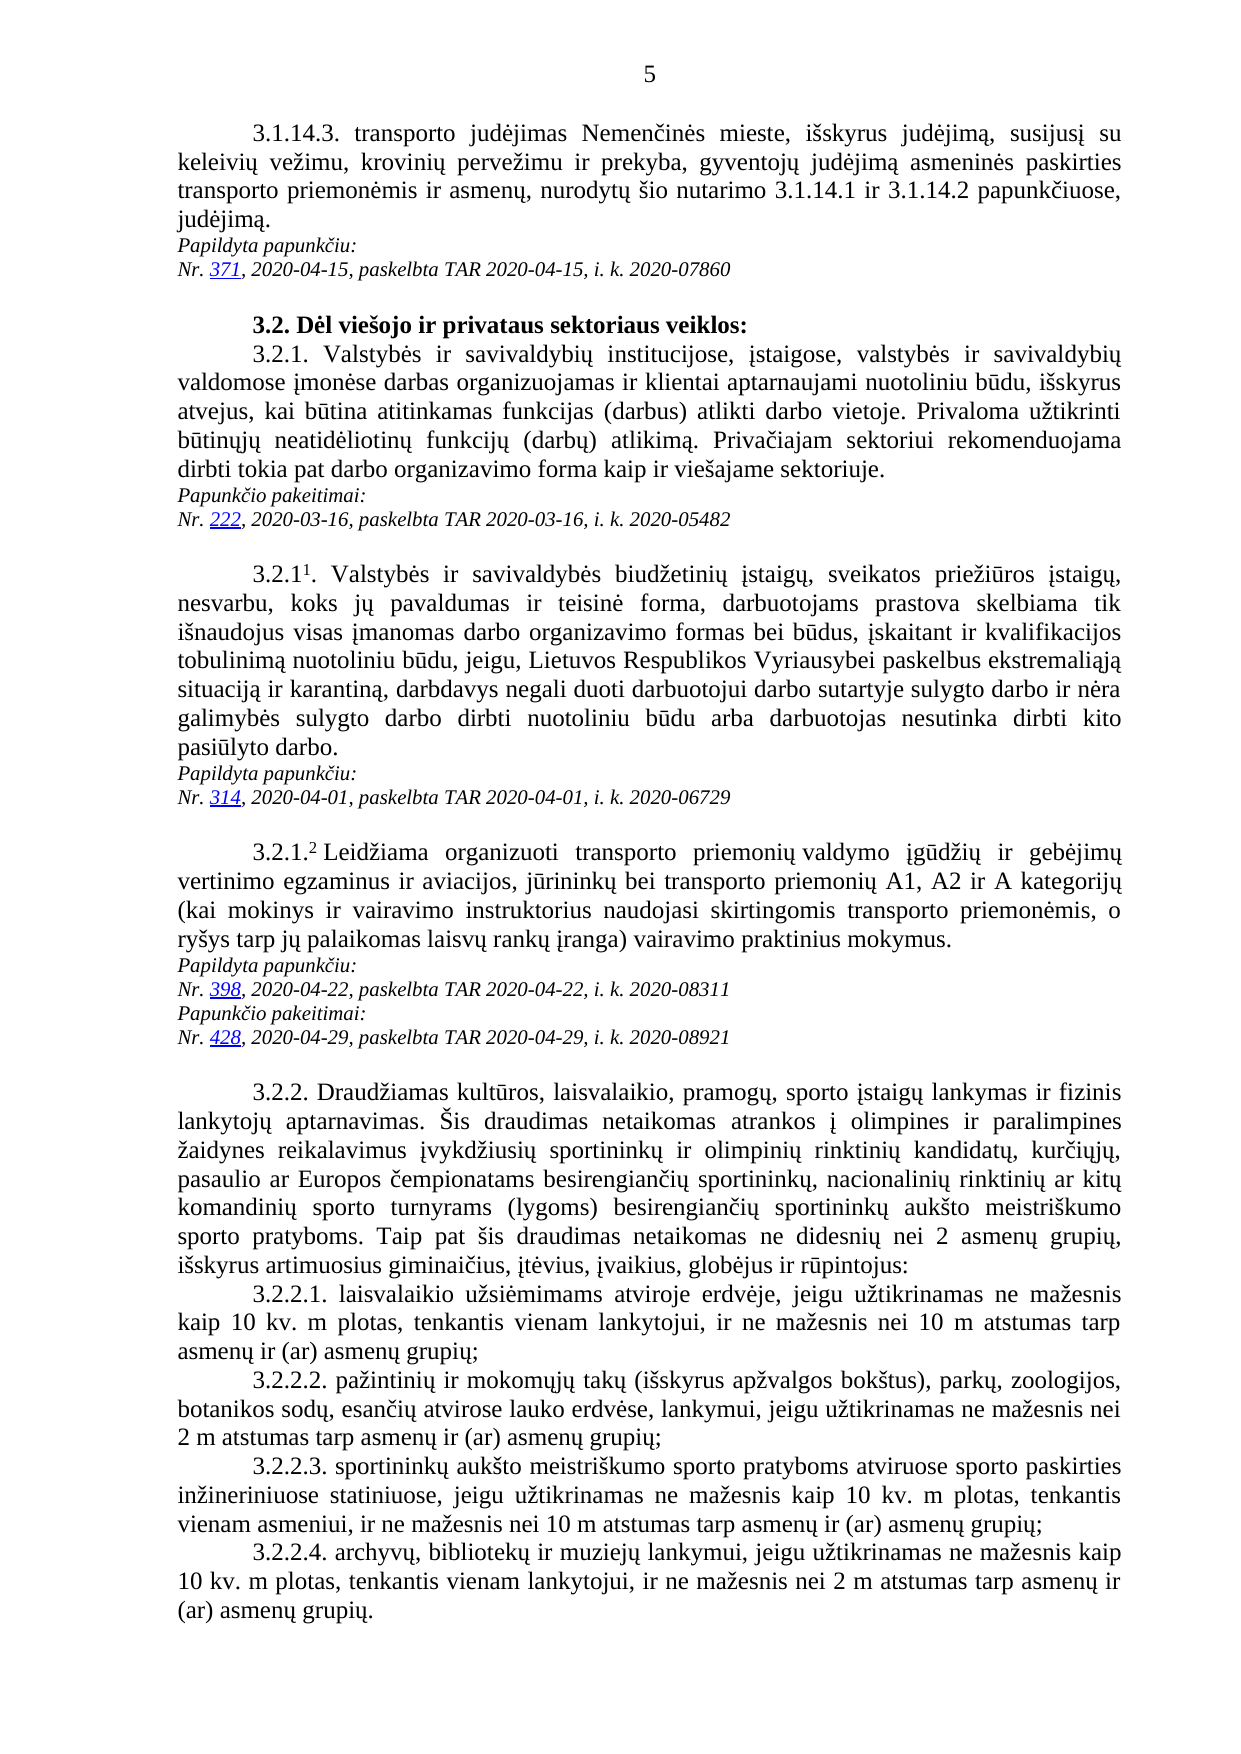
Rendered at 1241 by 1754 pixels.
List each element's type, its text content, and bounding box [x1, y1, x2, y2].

text Nr. 428, 2020-04-29, paskelbta TAR 2020-04-29, i. k. 2020-08921 [177, 1025, 1122, 1049]
text 3.1.14.3. transporto judėjimas Nemenčinės mieste, išskyrus judėjimą, susijusį su keleivių vežimu, krovinių pervežimu ir prekyba, gyventojų judėjimą asmeninės paskirties transporto priemonėmis ir asmenų, nurodytų šio nutarimo 3.1.14.1 ir 3.1.14.2 papunkčiuose, judėjimą. [177, 118, 1122, 233]
text 3.2.1. Valstybės ir savivaldybių institucijose, įstaigose, valstybės ir savivaldybių valdomose įmonėse darbas organizuojamas ir klientai aptarnaujami nuotoliniu būdu, išskyrus atvejus, kai būtina atitinkamas funkcijas (darbus) atlikti darbo vietoje. Privaloma užtikrinti būtinųjų neatidėliotinų funkcijų (darbų) atlikimą. Privačiajam sektoriui rekomenduojama dirbti tokia pat darbo organizavimo forma kaip ir viešajame sektoriuje. [177, 339, 1122, 482]
text 3.2. Dėl viešojo ir privataus sektoriaus veiklos: [177, 310, 1122, 339]
text Nr. 222, 2020-03-16, paskelbta TAR 2020-03-16, i. k. 2020-05482 [177, 507, 1122, 531]
text Papildyta papunkčiu: [177, 233, 1122, 257]
text Papildyta papunkčiu: [177, 952, 1122, 977]
text 3.2.2.2. pažintinių ir mokomųjų takų (išskyrus apžvalgos bokštus), parkų, zoologijos, botanikos sodų, esančių atvirose lauko erdvėse, lankymui, jeigu užtikrinamas ne mažesnis nei 2 m atstumas tarp asmenų ir (ar) asmenų grupių; [177, 1365, 1122, 1451]
text Nr. 398, 2020-04-22, paskelbta TAR 2020-04-22, i. k. 2020-08311 [177, 977, 1122, 1001]
text Papunkčio pakeitimai: [177, 1001, 1122, 1025]
text 3.2.11. Valstybės ir savivaldybės biudžetinių įstaigų, sveikatos priežiūros įstaigų, nesvarbu, koks jų pavaldumas ir teisinė forma, darbuotojams prastova skelbiama tik išnaudojus visas įmanomas darbo organizavimo formas bei būdus, įskaitant ir kvalifikacijos tobulinimą nuotoliniu būdu, jeigu, Lietuvos Respublikos Vyriausybei paskelbus ekstremaliąją situaciją ir karantiną, darbdavys negali duoti darbuotojui darbo sutartyje sulygto darbo ir nėra galimybės sulygto darbo dirbti nuotoliniu būdu arba darbuotojas nesutinka dirbti kito pasiūlyto darbo. [177, 559, 1122, 761]
text 3.2.2. Draudžiamas kultūros, laisvalaikio, pramogų, sporto įstaigų lankymas ir fizinis lankytojų aptarnavimas. Šis draudimas netaikomas atrankos į olimpines ir paralimpines žaidynes reikalavimus įvykdžiusių sportininkų ir olimpinių rinktinių kandidatų, kurčiųjų, pasaulio ar Europos čempionatams besirengiančių sportininkų, nacionalinių rinktinių ar kitų komandinių sporto turnyrams (lygoms) besirengiančių sportininkų aukšto meistriškumo sporto pratyboms. Taip pat šis draudimas netaikomas ne didesnių nei 2 asmenų grupių, išskyrus artimuosius giminaičius, įtėvius, įvaikius, globėjus ir rūpintojus: [177, 1077, 1122, 1279]
text 3.2.2.4. archyvų, bibliotekų ir muziejų lankymui, jeigu užtikrinamas ne mažesnis kaip 10 kv. m plotas, tenkantis vienam lankytojui, ir ne mažesnis nei 2 m atstumas tarp asmenų ir (ar) asmenų grupių. [177, 1537, 1122, 1624]
text Papildyta papunkčiu: [177, 761, 1122, 785]
text 3.2.1.2 Leidžiama organizuoti transporto priemonių valdymo įgūdžių ir gebėjimų vertinimo egzaminus ir aviacijos, jūrininkų bei transporto priemonių A1, A2 ir A kategorijų (kai mokinys ir vairavimo instruktorius naudojasi skirtingomis transporto priemonėmis, o ryšys tarp jų palaikomas laisvų rankų įranga) vairavimo praktinius mokymus. [177, 837, 1122, 952]
text Nr. 371, 2020-04-15, paskelbta TAR 2020-04-15, i. k. 2020-07860 [177, 257, 1122, 281]
text 3.2.2.3. sportininkų aukšto meistriškumo sporto pratyboms atviruose sporto paskirties inžineriniuose statiniuose, jeigu užtikrinamas ne mažesnis kaip 10 kv. m plotas, tenkantis vienam asmeniui, ir ne mažesnis nei 10 m atstumas tarp asmenų ir (ar) asmenų grupių; [177, 1451, 1122, 1537]
text Papunkčio pakeitimai: [177, 482, 1122, 507]
text 3.2.2.1. laisvalaikio užsiėmimams atviroje erdvėje, jeigu užtikrinamas ne mažesnis kaip 10 kv. m plotas, tenkantis vienam lankytojui, ir ne mažesnis nei 10 m atstumas tarp asmenų ir (ar) asmenų grupių; [177, 1279, 1122, 1365]
text Nr. 314, 2020-04-01, paskelbta TAR 2020-04-01, i. k. 2020-06729 [177, 785, 1122, 809]
